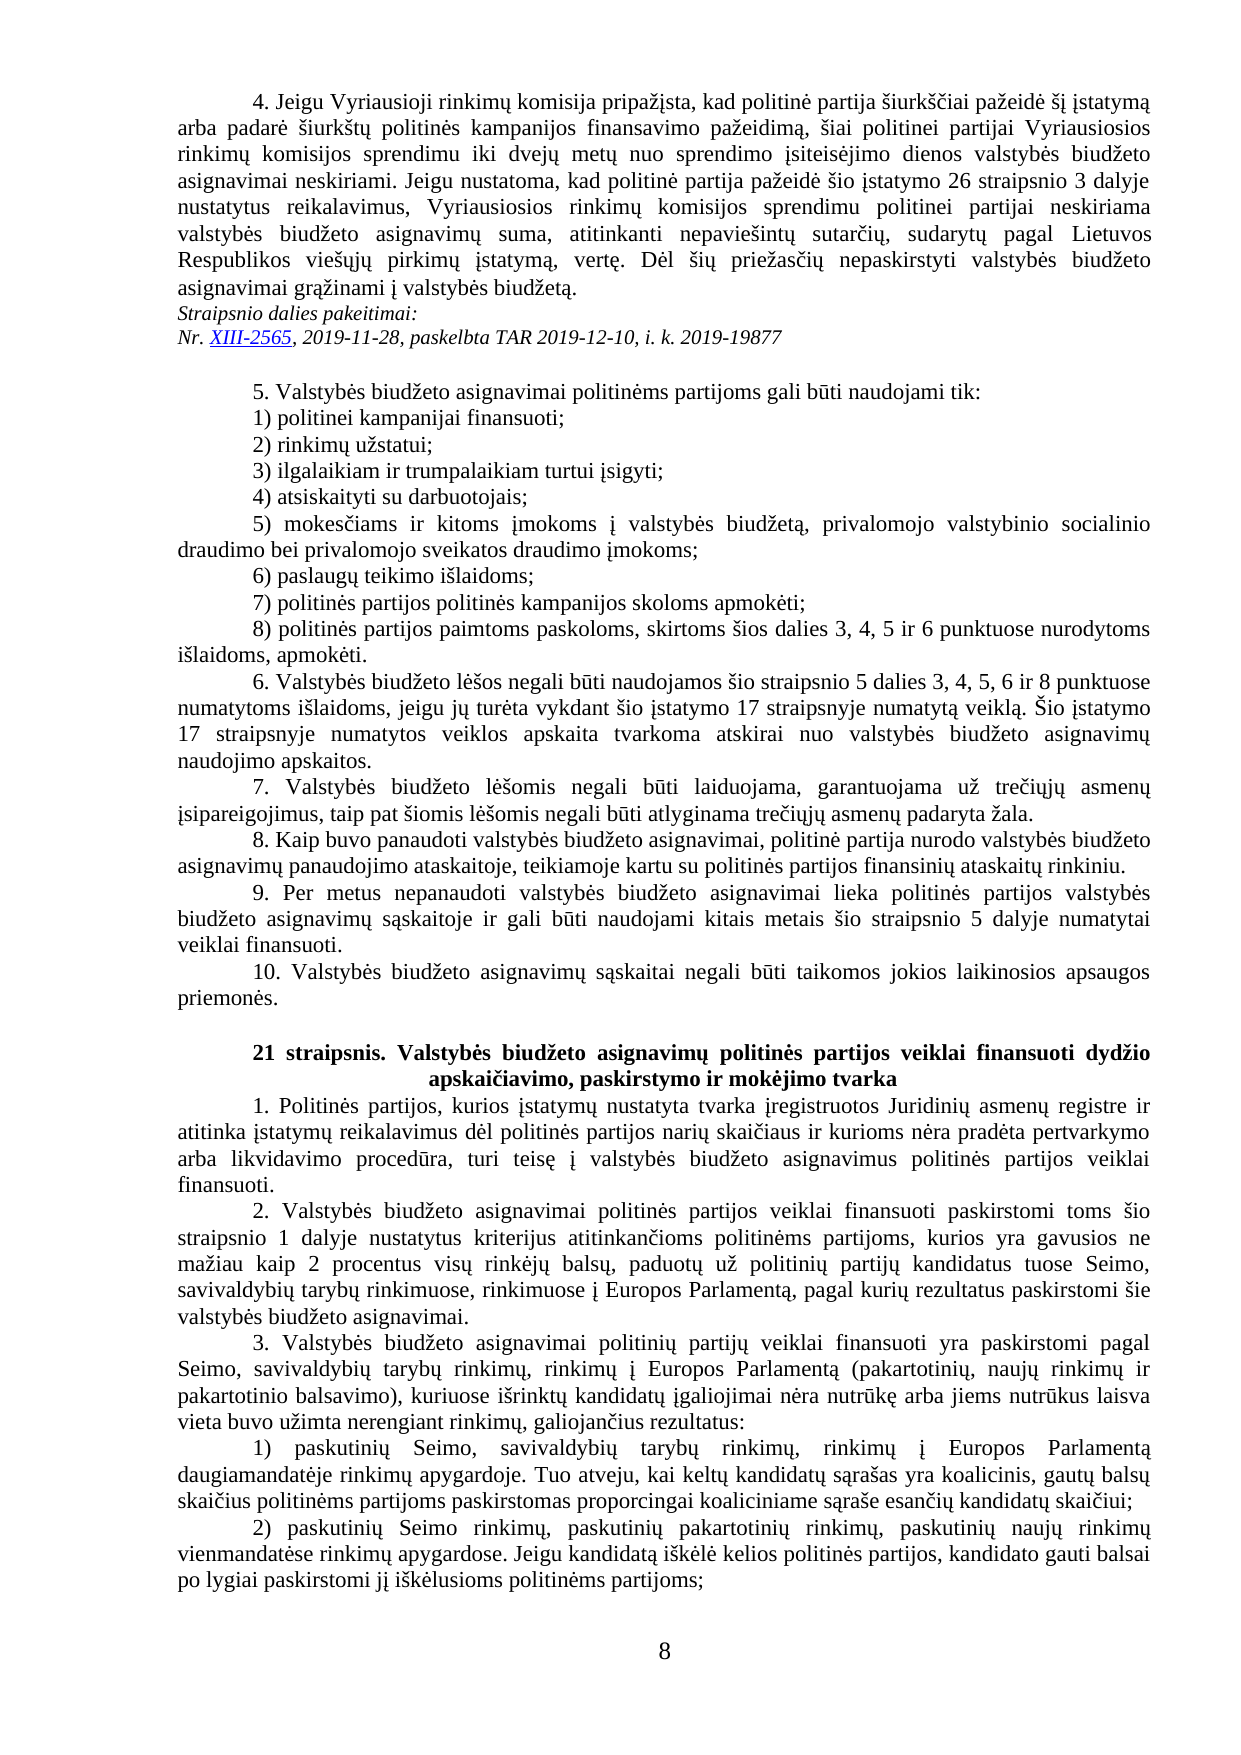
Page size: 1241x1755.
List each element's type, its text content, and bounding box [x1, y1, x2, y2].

text 4. Jeigu Vyriausioji rinkimų komisija pripažįsta, kad politinė partija šiurkščiai pažeidė šį įstatymą arba padarė šiurkštų politinės kampanijos finansavimo pažeidimą, šiai politinei partijai Vyriausiosios rinkimų komisijos sprendimu iki dvejų metų nuo sprendimo įsiteisėjimo dienos valstybės biudžeto asignavimai neskiriami. Jeigu nustatoma, kad politinė partija pažeidė šio įstatymo 26 straipsnio 3 dalyje nustatytus reikalavimus, Vyriausiosios rinkimų komisijos sprendimu politinei partijai neskiriama valstybės biudžeto asignavimų suma, atitinkanti nepaviešintų sutarčių, sudarytų pagal Lietuvos Respublikos viešųjų pirkimų įstatymą, vertę. Dėl šių priežasčių nepaskirstyti valstybės biudžeto asignavimai grąžinami į valstybės biudžetą. [177, 88, 1152, 301]
text 1. Politinės partijos, kurios įstatymų nustatyta tvarka įregistruotos Juridinių asmenų registre ir atitinka įstatymų reikalavimus dėl politinės partijos narių skaičiaus ir kurioms nėra pradėta pertvarkymo arba likvidavimo procedūra, turi teisę į valstybės biudžeto asignavimus politinės partijos veiklai finansuoti. [177, 1092, 1152, 1197]
text 8. Kaip buvo panaudoti valstybės biudžeto asignavimai, politinė partija nurodo valstybės biudžeto asignavimų panaudojimo ataskaitoje, teikiamoje kartu su politinės partijos finansinių ataskaitų rinkiniu. [177, 826, 1152, 879]
text 5. Valstybės biudžeto asignavimai politinėms partijoms gali būti naudojami tik: [177, 378, 1152, 404]
text 10. Valstybės biudžeto asignavimų sąskaitai negali būti taikomos jokios laikinosios apsaugos priemonės. [177, 958, 1152, 1010]
text 6. Valstybės biudžeto lėšos negali būti naudojamos šio straipsnio 5 dalies 3, 4, 5, 6 ir 8 punktuose numatytoms išlaidoms, jeigu jų turėta vykdant šio įstatymo 17 straipsnyje numatytą veiklą. Šio įstatymo 17 straipsnyje numatytos veiklos apskaita tvarkoma atskirai nuo valstybės biudžeto asignavimų naudojimo apskaitos. [177, 668, 1152, 773]
text 6) paslaugų teikimo išlaidoms; [177, 562, 1152, 589]
text 7) politinės partijos politinės kampanijos skoloms apmokėti; [177, 589, 1152, 615]
text 2. Valstybės biudžeto asignavimai politinės partijos veiklai finansuoti paskirstomi toms šio straipsnio 1 dalyje nustatytus kriterijus atitinkančioms politinėms partijoms, kurios yra gavusios ne mažiau kaip 2 procentus visų rinkėjų balsų, paduotų už politinių partijų kandidatus tuose Seimo, savivaldybių tarybų rinkimuose, rinkimuose į Europos Parlamentą, pagal kurių rezultatus paskirstomi šie valstybės biudžeto asignavimai. [177, 1197, 1152, 1329]
text 1) paskutinių Seimo, savivaldybių tarybų rinkimų, rinkimų į Europos Parlamentą daugiamandatėje rinkimų apygardoje. Tuo atveju, kai keltų kandidatų sąrašas yra koalicinis, gautų balsų skaičius politinėms partijoms paskirstomas proporcingai koaliciniame sąraše esančių kandidatų skaičiui; [177, 1434, 1152, 1513]
text Straipsnio dalies pakeitimai: [177, 301, 1152, 325]
text 4) atsiskaityti su darbuotojais; [177, 483, 1152, 510]
text 7. Valstybės biudžeto lėšomis negali būti laiduojama, garantuojama už trečiųjų asmenų įsipareigojimus, taip pat šiomis lėšomis negali būti atlyginama trečiųjų asmenų padaryta žala. [177, 773, 1152, 826]
text 8) politinės partijos paimtoms paskoloms, skirtoms šios dalies 3, 4, 5 ir 6 punktuose nurodytoms išlaidoms, apmokėti. [177, 615, 1152, 668]
text 9. Per metus nepanaudoti valstybės biudžeto asignavimai lieka politinės partijos valstybės biudžeto asignavimų sąskaitoje ir gali būti naudojami kitais metais šio straipsnio 5 dalyje numatytai veiklai finansuoti. [177, 879, 1152, 958]
text 3) ilgalaikiam ir trumpalaikiam turtui įsigyti; [177, 457, 1152, 483]
text 3. Valstybės biudžeto asignavimai politinių partijų veiklai finansuoti yra paskirstomi pagal Seimo, savivaldybių tarybų rinkimų, rinkimų į Europos Parlamentą (pakartotinių, naujų rinkimų ir pakartotinio balsavimo), kuriuose išrinktų kandidatų įgaliojimai nėra nutrūkę arba jiems nutrūkus laisva vieta buvo užimta nerengiant rinkimų, galiojančius rezultatus: [177, 1329, 1152, 1434]
text 2) paskutinių Seimo rinkimų, paskutinių pakartotinių rinkimų, paskutinių naujų rinkimų vienmandatėse rinkimų apygardose. Jeigu kandidatą iškėlė kelios politinės partijos, kandidato gauti balsai po lygiai paskirstomi jį iškėlusioms politinėms partijoms; [177, 1513, 1152, 1593]
text 1) politinei kampanijai finansuoti; [177, 404, 1152, 431]
text Nr. XIII-2565, 2019-11-28, paskelbta TAR 2019-12-10, i. k. 2019-19877 [177, 325, 1152, 349]
text 2) rinkimų užstatui; [177, 431, 1152, 457]
text 5) mokesčiams ir kitoms įmokoms į valstybės biudžetą, privalomojo valstybinio socialinio draudimo bei privalomojo sveikatos draudimo įmokoms; [177, 510, 1152, 562]
text 21 straipsnis. Valstybės biudžeto asignavimų politinės partijos veiklai finansuoti dydžio apskaičiavimo, paskirstymo ir mokėjimo tvarka [252, 1039, 1152, 1092]
